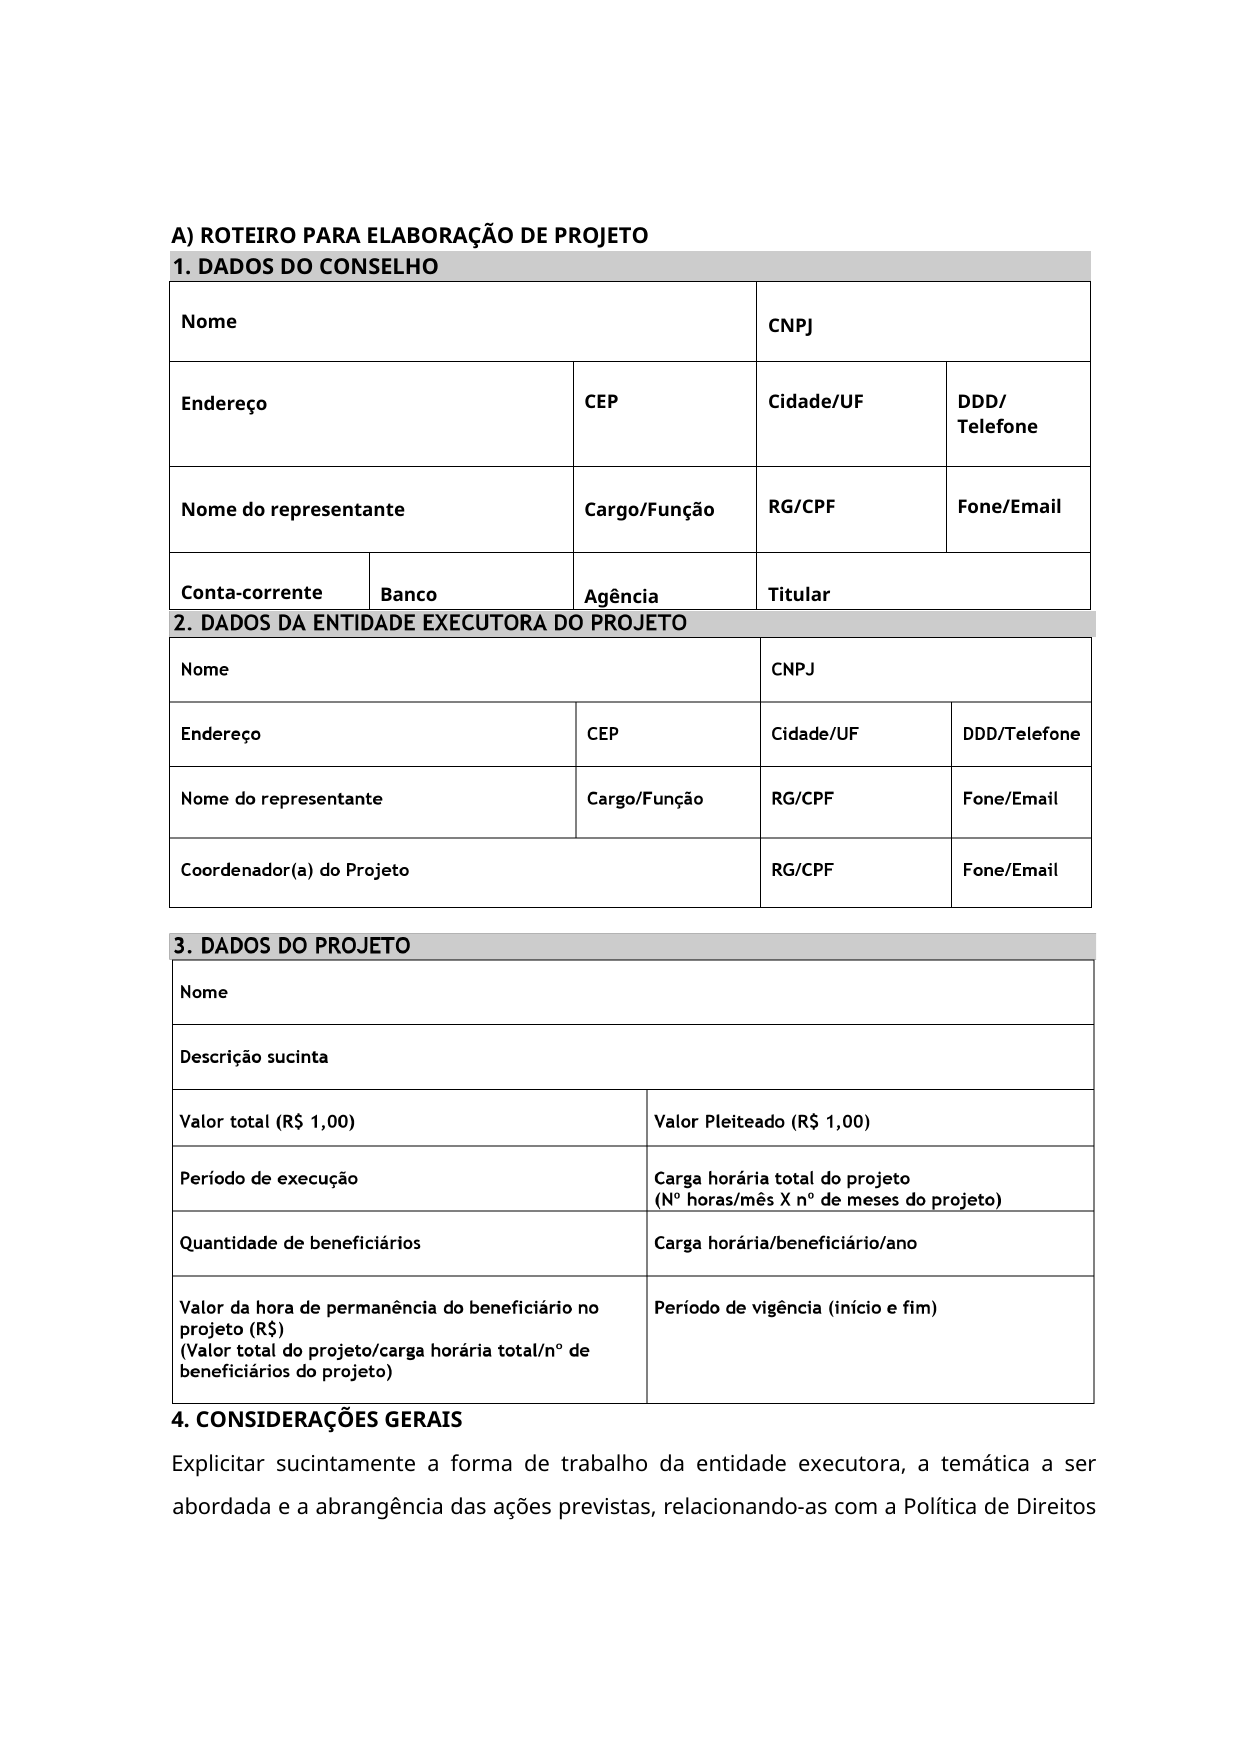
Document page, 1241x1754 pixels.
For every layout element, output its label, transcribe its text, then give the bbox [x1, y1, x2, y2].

table_cell Nome do representante [170, 467, 573, 552]
table_cell Conta-corrente [170, 553, 369, 609]
table_cell Titular [757, 553, 946, 609]
table_cell Nome [170, 282, 573, 361]
table_header [573, 251, 757, 281]
table_cell Cargo/Função [574, 467, 756, 552]
table_cell [946, 553, 1090, 609]
table_header 1. DADOS DO CONSELHO [170, 251, 573, 281]
table_cell CNPJ [757, 282, 946, 361]
table_cell RG/CPF [757, 467, 946, 552]
table_cell Endereço [170, 362, 573, 466]
table_cell Agência [574, 553, 756, 609]
table_header [757, 251, 946, 281]
table_cell DDD/Telefone [947, 362, 1090, 466]
text Explicitar sucintamente a forma de trabalho da entidade executora, a temática a ser abordada e a abrangência das ações previstas, relacionando-as com a Política de Direitos [171, 1448, 1098, 1521]
table_cell [573, 282, 756, 361]
table_cell Cidade/UF [757, 362, 946, 466]
table_header [946, 251, 1091, 281]
subtitle 4. CONSIDERAÇÕES GERAIS [171, 1403, 1098, 1433]
table_cell Fone/Email [947, 467, 1090, 552]
table_cell CEP [574, 362, 756, 466]
subtitle A) ROTEIRO PARA ELABORAÇÃO DE PROJETO [171, 220, 1098, 250]
table_cell Banco [370, 553, 573, 609]
picture [168, 610, 1097, 1404]
table_cell [946, 282, 1090, 361]
